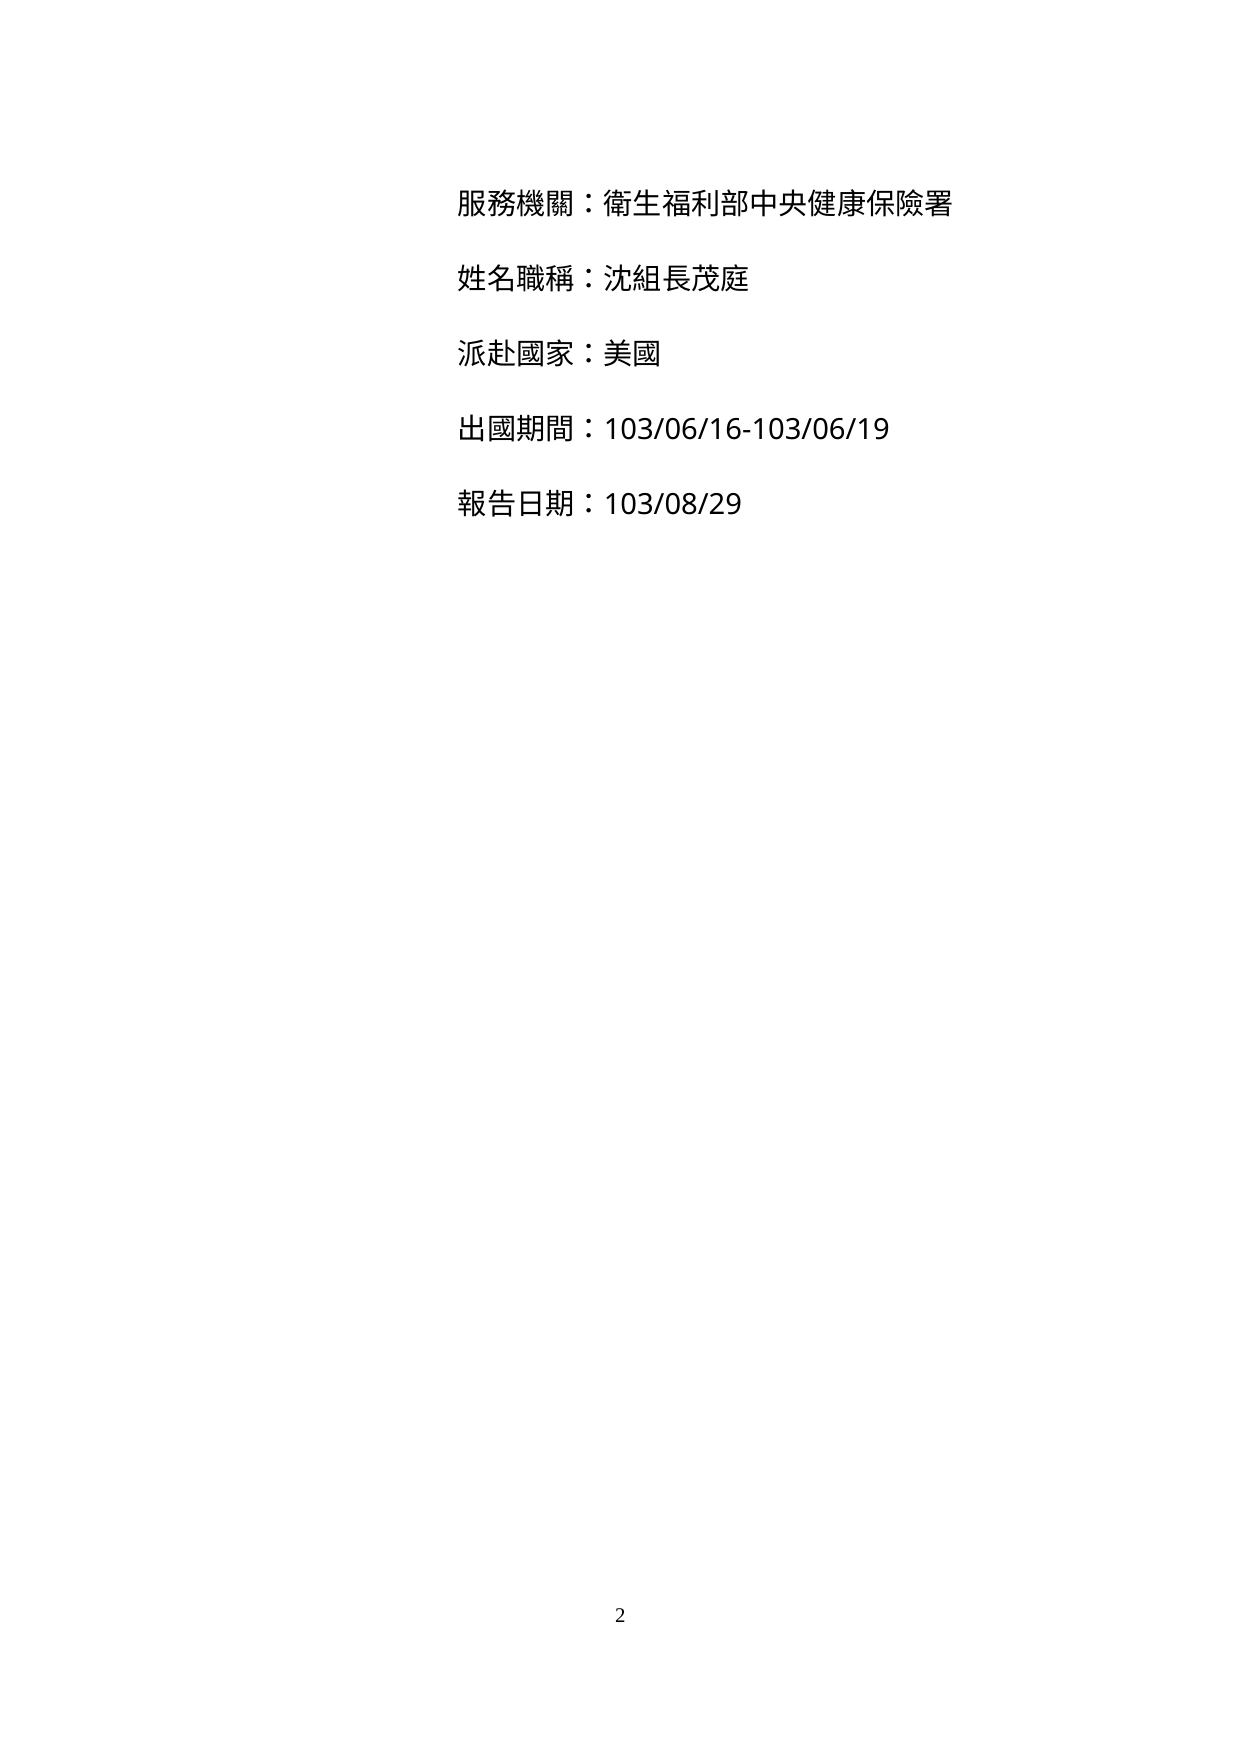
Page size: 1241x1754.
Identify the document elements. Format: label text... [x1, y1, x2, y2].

text 姓名職稱：沈組長茂庭 [148, 239, 1092, 314]
text 出國期間：103/06/16-103/06/19 [148, 389, 1092, 464]
text 報告日期：103/08/29 [148, 464, 1092, 539]
text 派赴國家：美國 [148, 314, 1092, 389]
text 服務機關：衛生福利部中央健康保險署 [148, 164, 1092, 239]
